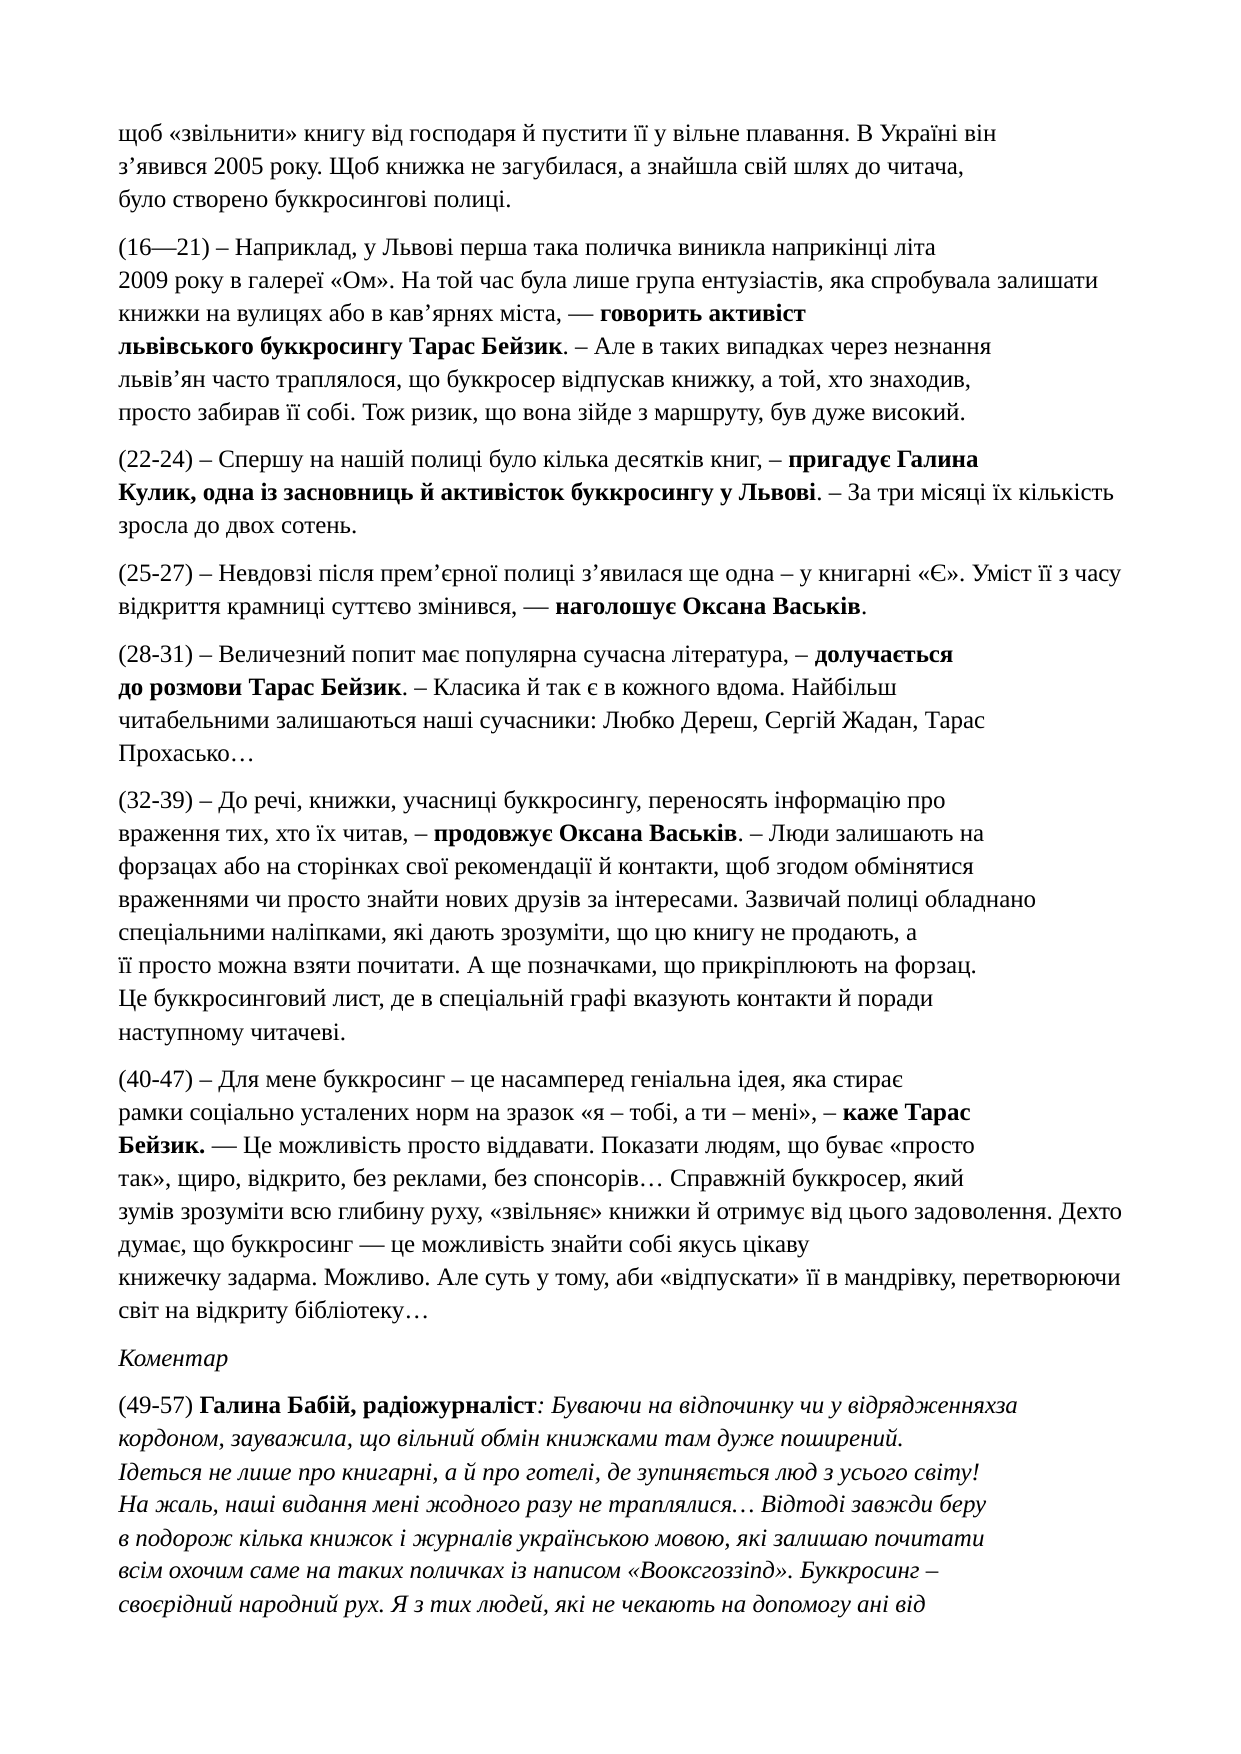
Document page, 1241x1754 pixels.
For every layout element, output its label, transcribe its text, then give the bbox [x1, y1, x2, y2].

text (40-47) – Для мене буккросинг – це насамперед геніальна ідея, яка стирає рамки соціально усталених норм на зразок «я – тобі, а ти – мені», – каже Тарас Бейзик. — Це можливість просто віддавати. Показати людям, що буває «просто так», щиро, відкрито, без реклами, без спонсорів… Справжній буккросер, який зумів зрозуміти всю глибину руху, «звільняє» книжки й отримує від цього задо­волення. Дехто думає, що буккросинг — це можливість знайти собі якусь цікаву книжечку задарма. Можливо. Але суть у тому, аби «відпускати» її в мандрівку, перетворюючи світ на відкриту бібліотеку… [118, 1064, 1122, 1324]
text (22-24) – Спершу на нашій полиці було кілька десятків книг, – пригадує Галина Кулик, одна із засновниць й активісток буккросингу у Львові. – За три місяці їх кількість зросла до двох сотень. [118, 444, 1122, 539]
text (49-57) Галина Бабій, радіожурналіст: Буваючи на відпочинку чи у відрядженняхза кордоном, зауважила, що вільний обмін книжками там дуже поширений. Ідеться не лише про книгарні, а й про готелі, де зупиняється люд з усього світу! На жаль, наші видання мені жодного разу не траплялися… Відтоді завжди беру в подорож кілька книжок і журналів українською мовою, які залишаю почитати всім охочим саме на таких поличках із написом «Вооксгоззіпд». Буккросинг – своєрідний народний рух. Я з тих людей, які не чекають на допомогу ані від [118, 1391, 1122, 1617]
text Коментар [118, 1343, 1122, 1372]
text (25-27) – Невдовзі після прем’єрної полиці з’явилася ще одна – у книгарні «Є». Уміст її з часу відкриття крамниці суттєво змінився, — наголошує Оксана Васьків. [118, 558, 1122, 620]
text щоб «звільнити» книгу від господаря й пустити її у вільне плавання. В Україні він з’явився 2005 року. Щоб книжка не загубилася, а знайшла свій шлях до читача, було створено буккросингові полиці. [118, 118, 1122, 213]
text (16—21) – Наприклад, у Львові перша така поличка виникла наприкінці літа 2009 року в галереї «Ом». На той час була лише група ентузіастів, яка спробувала залишати книжки на вулицях або в кав’ярнях міста, — говорить активіст львівського буккросингу Тарас Бейзик. – Але в таких випадках через незнання львів’ян часто траплялося, що буккросер відпускав книжку, а той, хто знаходив, просто забирав її собі. Тож ризик, що вона зійде з маршруту, був дуже високий. [118, 232, 1122, 426]
text (32-39) – До речі, книжки, учасниці буккросингу, переносять інформацію про враження тих, хто їх читав, – продовжує Оксана Васьків. – Люди залишають на форзацах або на сторінках свої рекомендації й контакти, щоб згодом обмінятися враженнями чи просто знайти нових друзів за інтересами. Зазвичай полиці обладнано спеціальними наліпками, які дають зрозуміти, що цю книгу не продають, а її просто можна взяти почитати. А ще позначками, що прикріплюють на форзац. Це буккросинговий лист, де в спеціальній графі вказують контакти й поради наступному читачеві. [118, 785, 1122, 1045]
text (28-31) – Величезний попит має популярна сучасна література, – долучається до розмови Тарас Бейзик. – Класика й так є в кожного вдома. Найбільш читабельними залишаються наші сучасники: Любко Дереш, Сергій Жадан, Тарас Прохасько… [118, 639, 1122, 767]
